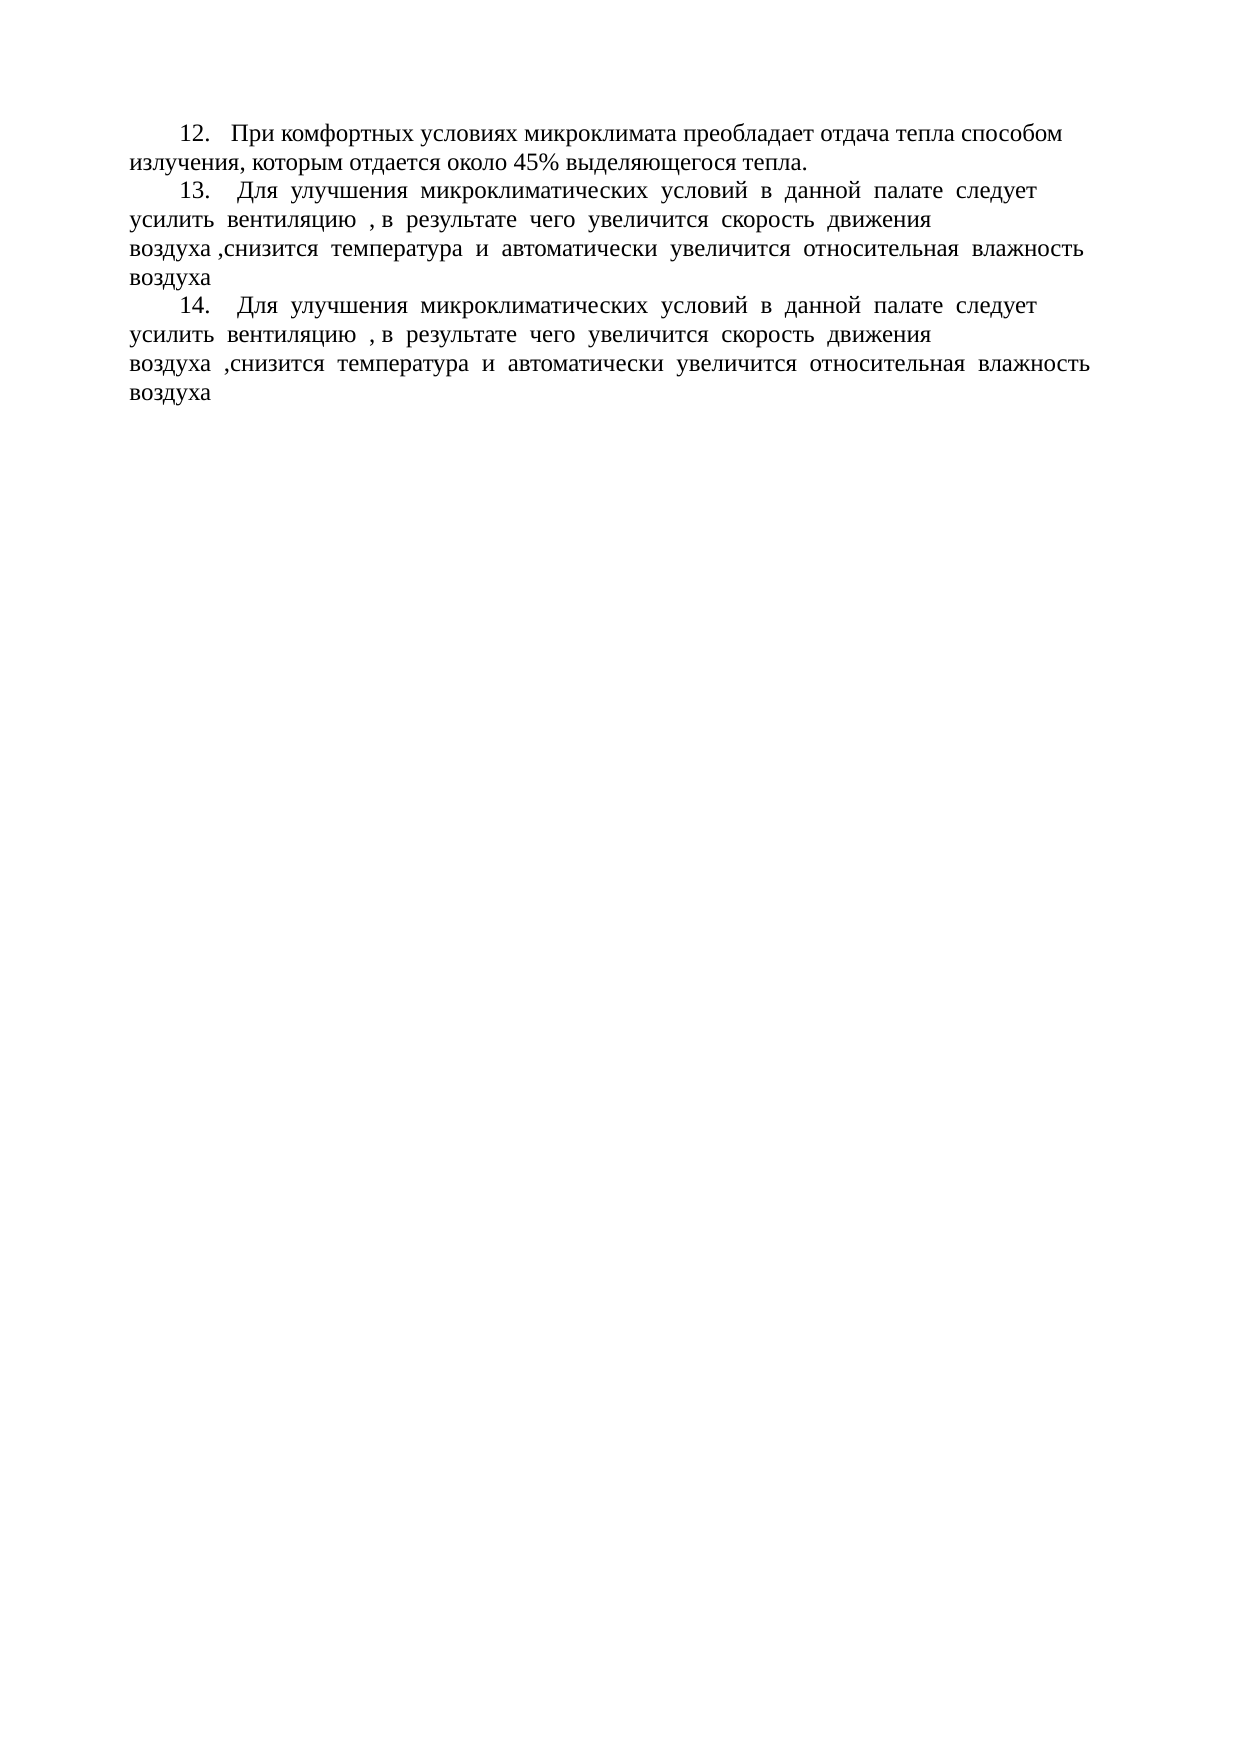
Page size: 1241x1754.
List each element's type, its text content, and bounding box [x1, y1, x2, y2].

list Для улучшения микроклиматических условий в данной палате следует усилить вентиляцию , в результате чего увеличится скорость движения воздуха ,снизится температура и автоматически увеличится относительная влажность воздуха [129, 176, 1122, 291]
list При комфортных условиях микроклимата преобладает отдача тепла способом излучения, которым отдается около 45% выделяющегося тепла. [129, 118, 1122, 176]
list Для улучшения микроклиматических условий в данной палате следует усилить вентиляцию , в результате чего увеличится скорость движения воздуха ,снизится температура и автоматически увеличится относительная влажность воздуха [129, 291, 1122, 406]
